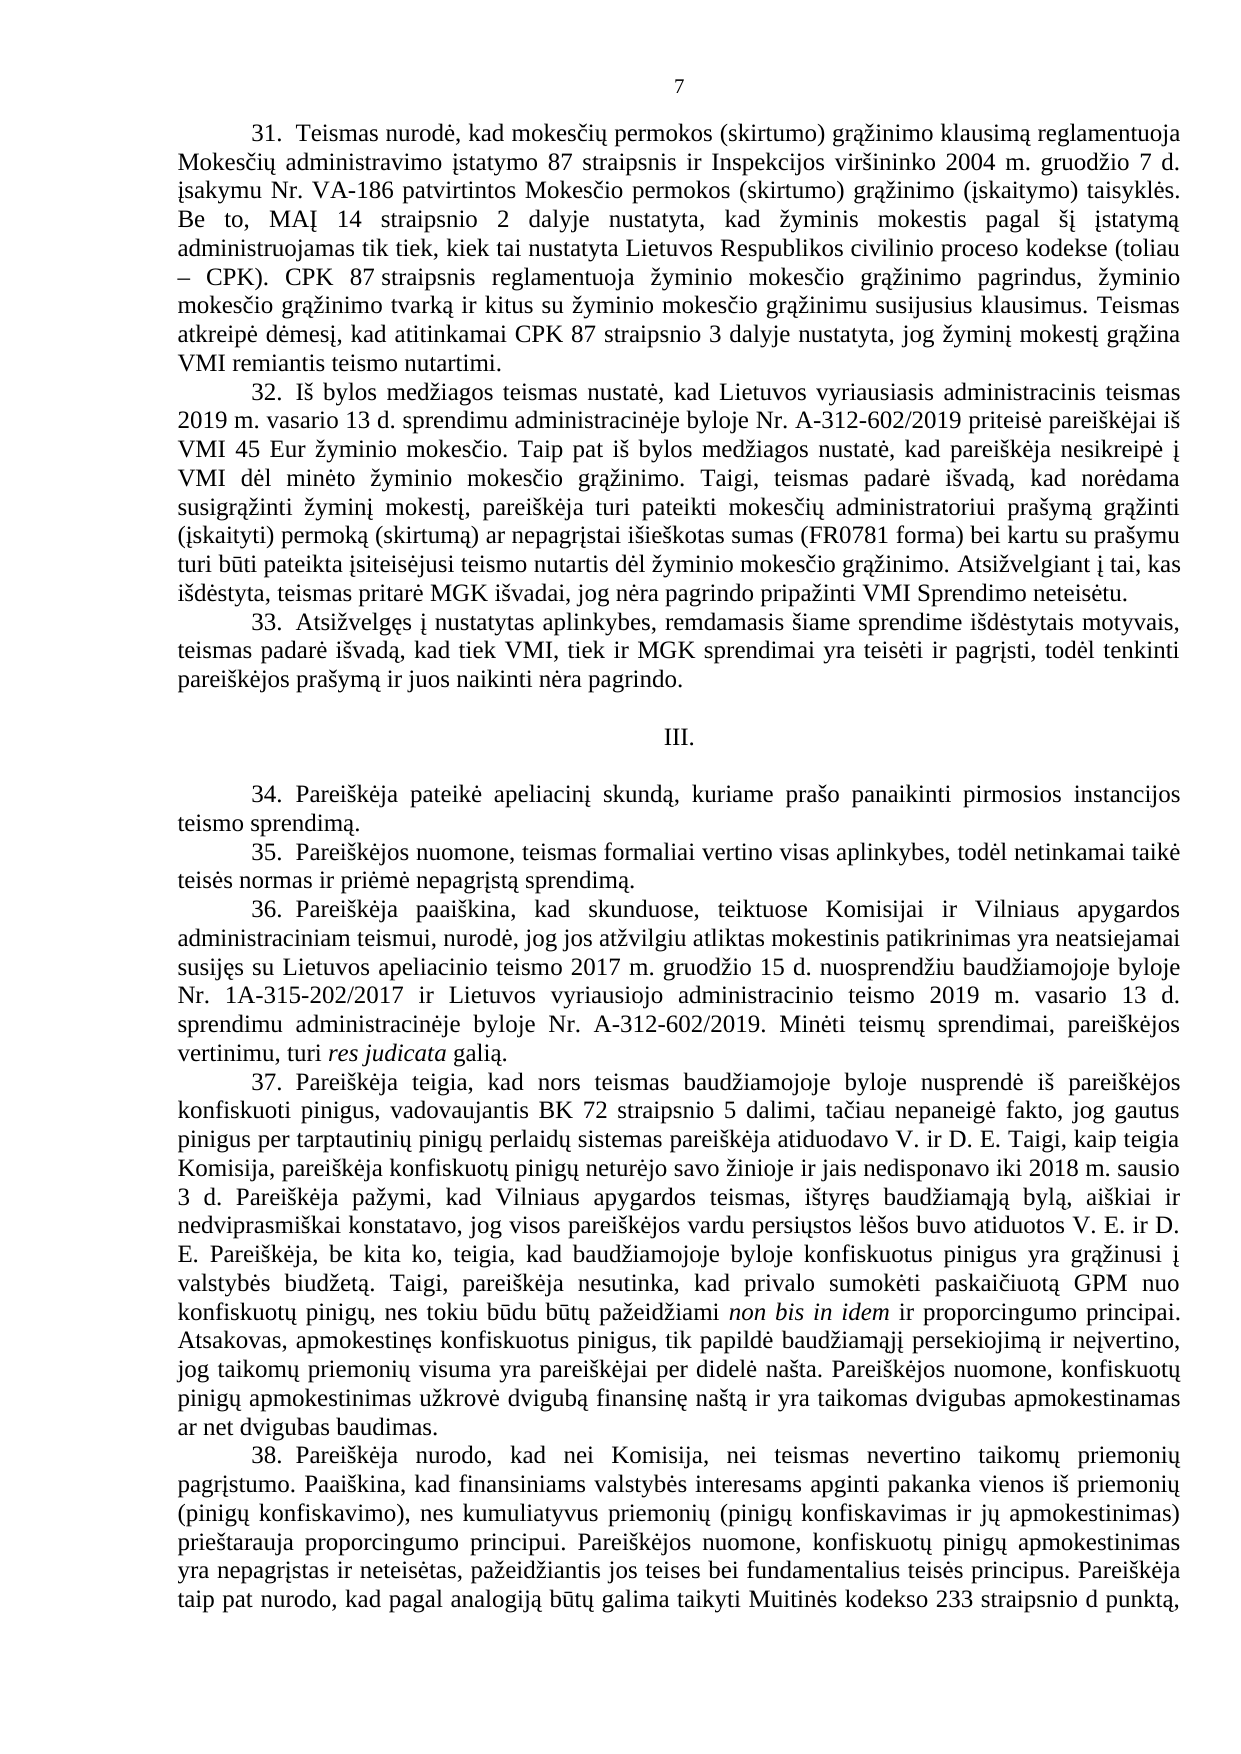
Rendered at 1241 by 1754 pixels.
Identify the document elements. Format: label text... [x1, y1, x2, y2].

text III. [177, 722, 1181, 751]
text 35. Pareiškėjos nuomone, teismas formaliai vertino visas aplinkybes, todėl netinkamai taikė teisės normas ir priėmė nepagrįstą sprendimą. [177, 837, 1181, 894]
text 31. Teismas nurodė, kad mokesčių permokos (skirtumo) grąžinimo klausimą reglamentuoja Mokesčių administravimo įstatymo 87 straipsnis ir Inspekcijos viršininko 2004 m. gruodžio 7 d. įsakymu Nr. VA-186 patvirtintos Mokesčio permokos (skirtumo) grąžinimo (įskaitymo) taisyklės. Be to, MAĮ 14 straipsnio 2 dalyje nustatyta, kad žyminis mokestis pagal šį įstatymą administruojamas tik tiek, kiek tai nustatyta Lietuvos Respublikos civilinio proceso kodekse (toliau – CPK). CPK 87 straipsnis reglamentuoja žyminio mokesčio grąžinimo pagrindus, žyminio mokesčio grąžinimo tvarką ir kitus su žyminio mokesčio grąžinimu susijusius klausimus. Teismas atkreipė dėmesį, kad atitinkamai CPK 87 straipsnio 3 dalyje nustatyta, jog žyminį mokestį grąžina VMI remiantis teismo nutartimi. [177, 118, 1181, 377]
text 34. Pareiškėja pateikė apeliacinį skundą, kuriame prašo panaikinti pirmosios instancijos teismo sprendimą. [177, 779, 1181, 837]
text 37. Pareiškėja teigia, kad nors teismas baudžiamojoje byloje nusprendė iš pareiškėjos konfiskuoti pinigus, vadovaujantis BK 72 straipsnio 5 dalimi, tačiau nepaneigė fakto, jog gautus pinigus per tarptautinių pinigų perlaidų sistemas pareiškėja atiduodavo V. ir D. E. Taigi, kaip teigia Komisija, pareiškėja konfiskuotų pinigų neturėjo savo žinioje ir jais nedisponavo iki 2018 m. sausio 3 d. Pareiškėja pažymi, kad Vilniaus apygardos teismas, ištyręs baudžiamąją bylą, aiškiai ir nedviprasmiškai konstatavo, jog visos pareiškėjos vardu persiųstos lėšos buvo atiduotos V. E. ir D. E. Pareiškėja, be kita ko, teigia, kad baudžiamojoje byloje konfiskuotus pinigus yra grąžinusi į valstybės biudžetą. Taigi, pareiškėja nesutinka, kad privalo sumokėti paskaičiuotą GPM nuo konfiskuotų pinigų, nes tokiu būdu būtų pažeidžiami non bis in idem ir proporcingumo principai. Atsakovas, apmokestinęs konfiskuotus pinigus, tik papildė baudžiamąjį persekiojimą ir neįvertino, jog taikomų priemonių visuma yra pareiškėjai per didelė našta. Pareiškėjos nuomone, konfiskuotų pinigų apmokestinimas užkrovė dvigubą finansinę naštą ir yra taikomas dvigubas apmokestinamas ar net dvigubas baudimas. [177, 1067, 1181, 1441]
text 32. Iš bylos medžiagos teismas nustatė, kad Lietuvos vyriausiasis administracinis teismas 2019 m. vasario 13 d. sprendimu administracinėje byloje Nr. A-312-602/2019 priteisė pareiškėjai iš VMI 45 Eur žyminio mokesčio. Taip pat iš bylos medžiagos nustatė, kad pareiškėja nesikreipė į VMI dėl minėto žyminio mokesčio grąžinimo. Taigi, teismas padarė išvadą, kad norėdama susigrąžinti žyminį mokestį, pareiškėja turi pateikti mokesčių administratoriui prašymą grąžinti (įskaityti) permoką (skirtumą) ar nepagrįstai išieškotas sumas (FR0781 forma) bei kartu su prašymu turi būti pateikta įsiteisėjusi teismo nutartis dėl žyminio mokesčio grąžinimo. Atsižvelgiant į tai, kas išdėstyta, teismas pritarė MGK išvadai, jog nėra pagrindo pripažinti VMI Sprendimo neteisėtu. [177, 377, 1181, 607]
text 38. Pareiškėja nurodo, kad nei Komisija, nei teismas nevertino taikomų priemonių pagrįstumo. Paaiškina, kad finansiniams valstybės interesams apginti pakanka vienos iš priemonių (pinigų konfiskavimo), nes kumuliatyvus priemonių (pinigų konfiskavimas ir jų apmokestinimas) prieštarauja proporcingumo principui. Pareiškėjos nuomone, konfiskuotų pinigų apmokestinimas yra nepagrįstas ir neteisėtas, pažeidžiantis jos teises bei fundamentalius teisės principus. Pareiškėja taip pat nurodo, kad pagal analogiją būtų galima taikyti Muitinės kodekso 233 straipsnio d punktą, [177, 1441, 1181, 1613]
text 33. Atsižvelgęs į nustatytas aplinkybes, remdamasis šiame sprendime išdėstytais motyvais, teismas padarė išvadą, kad tiek VMI, tiek ir MGK sprendimai yra teisėti ir pagrįsti, todėl tenkinti pareiškėjos prašymą ir juos naikinti nėra pagrindo. [177, 607, 1181, 693]
text 36. Pareiškėja paaiškina, kad skunduose, teiktuose Komisijai ir Vilniaus apygardos administraciniam teismui, nurodė, jog jos atžvilgiu atliktas mokestinis patikrinimas yra neatsiejamai susijęs su Lietuvos apeliacinio teismo 2017 m. gruodžio 15 d. nuosprendžiu baudžiamojoje byloje Nr. 1A-315-202/2017 ir Lietuvos vyriausiojo administracinio teismo 2019 m. vasario 13 d. sprendimu administracinėje byloje Nr. A-312-602/2019. Minėti teismų sprendimai, pareiškėjos vertinimu, turi res judicata galią. [177, 894, 1181, 1067]
